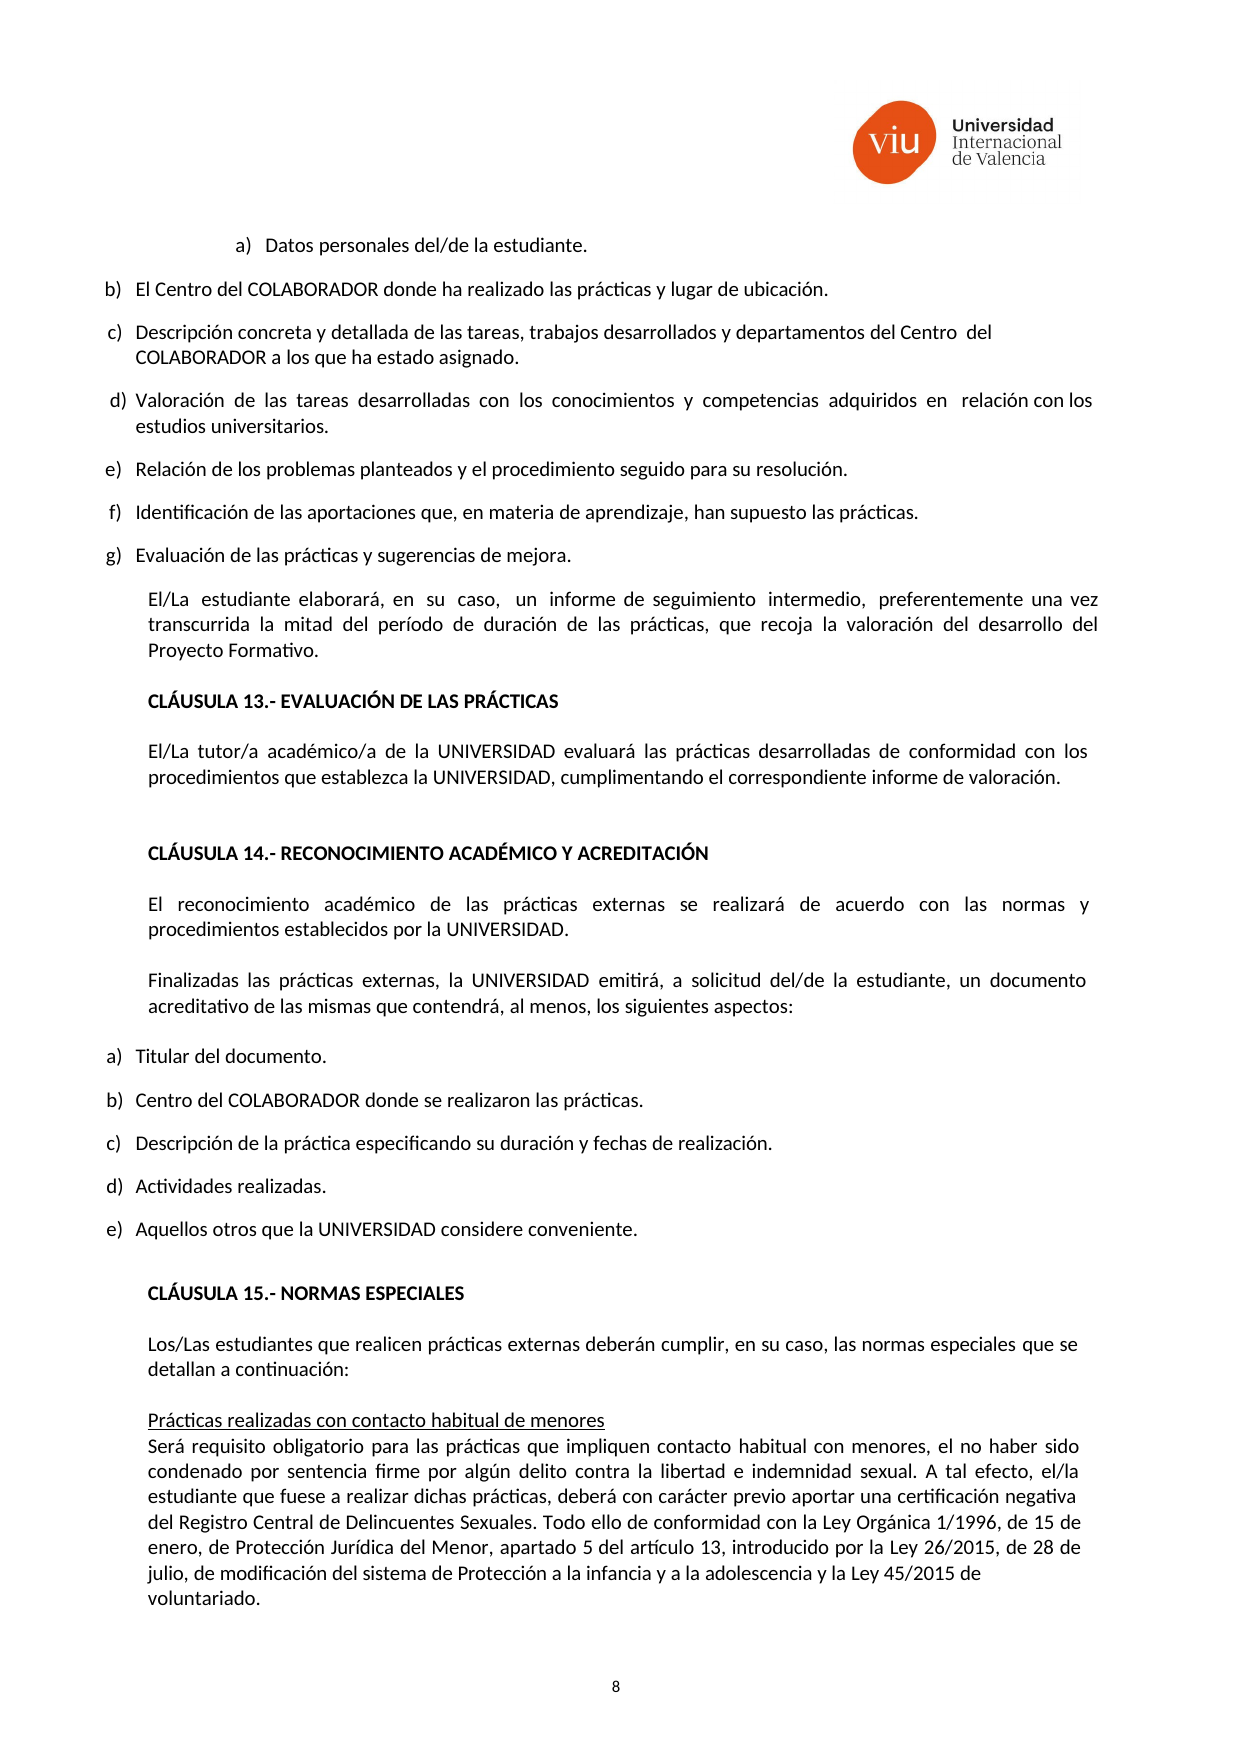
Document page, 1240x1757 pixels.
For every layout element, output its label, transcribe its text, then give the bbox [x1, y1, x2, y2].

list Identificación de las aportaciones que, en materia de aprendizaje, han supuesto las prácticas. [109, 499, 1110, 525]
text Será requisito obligatorio para las prácticas que impliquen contacto habitual con menores, el no haber sido condenado por sentencia firme por algún delito contra la libertad e indemnidad sexual. A tal efecto, el/la estudiante que fuese a realizar dichas prácticas, deberá con carácter previo aportar una certificación negativa del Registro Central de Delincuentes Sexuales. Todo ello de conformidad con la Ley Orgánica 1/1996, de 15 de enero, de Protección Jurídica del Menor, apartado 5 del artículo 13, introducido por la Ley 26/2015, de 28 de julio, de modificación del sistema de Protección a la infancia y a la adolescencia y la Ley 45/2015 de voluntariado. [148, 1433, 1086, 1611]
list Titular del documento. [106, 1043, 1110, 1069]
list Actividades realizadas. [106, 1173, 1110, 1199]
text Los/Las estudiantes que realicen prácticas externas deberán cumplir, en su caso, las normas especiales que se detallan a continuación: [148, 1331, 1097, 1382]
text El/La estudiante elaborará, en su caso, un informe de seguimiento intermedio, preferentemente una vez transcurrida la mitad del período de duración de las prácticas, que recoja la valoración del desarrollo del Proyecto Formativo. [148, 586, 1099, 662]
text El reconocimiento académico de las prácticas externas se realizará de acuerdo con las normas y procedimientos establecidos por la UNIVERSIDAD. [148, 891, 1097, 942]
list Aquellos otros que la UNIVERSIDAD considere conveniente. [106, 1216, 1110, 1242]
list Evaluación de las prácticas y sugerencias de mejora. [106, 543, 1110, 568]
list Descripción de la práctica especificando su duración y fechas de realización. [106, 1130, 1110, 1155]
text Prácticas realizadas con contacto habitual de menores [148, 1407, 1110, 1433]
list Datos personales del/de la estudiante. [235, 232, 1110, 258]
list El Centro del COLABORADOR donde ha realizado las prácticas y lugar de ubicación. [104, 276, 1110, 301]
subtitle CLÁUSULA 15.- NORMAS ESPECIALES [148, 1280, 1110, 1305]
list Valoración de las tareas desarrolladas con los conocimientos y competencias adquiridos en relación con los estudios universitarios. [109, 387, 1099, 438]
subtitle CLÁUSULA 14.- RECONOCIMIENTO ACADÉMICO Y ACREDITACIÓN [148, 840, 1110, 866]
text Finalizadas las prácticas externas, la UNIVERSIDAD emitirá, a solicitud del/de la estudiante, un documento acreditativo de las mismas que contendrá, al menos, los siguientes aspectos: [148, 967, 1097, 1018]
list Centro del COLABORADOR donde se realizaron las prácticas. [106, 1087, 1110, 1112]
subtitle CLÁUSULA 13.- EVALUACIÓN DE LAS PRÁCTICAS [148, 688, 1110, 713]
text El/La tutor/a académico/a de la UNIVERSIDAD evaluará las prácticas desarrolladas de conformidad con los procedimientos que establezca la UNIVERSIDAD, cumplimentando el correspondiente informe de valoración. [148, 738, 1097, 789]
list Descripción concreta y detallada de las tareas, trabajos desarrollados y departamentos del Centro del COLABORADOR a los que ha estado asignado. [107, 319, 1097, 370]
list Relación de los problemas planteados y el procedimiento seguido para su resolución. [105, 456, 1110, 481]
